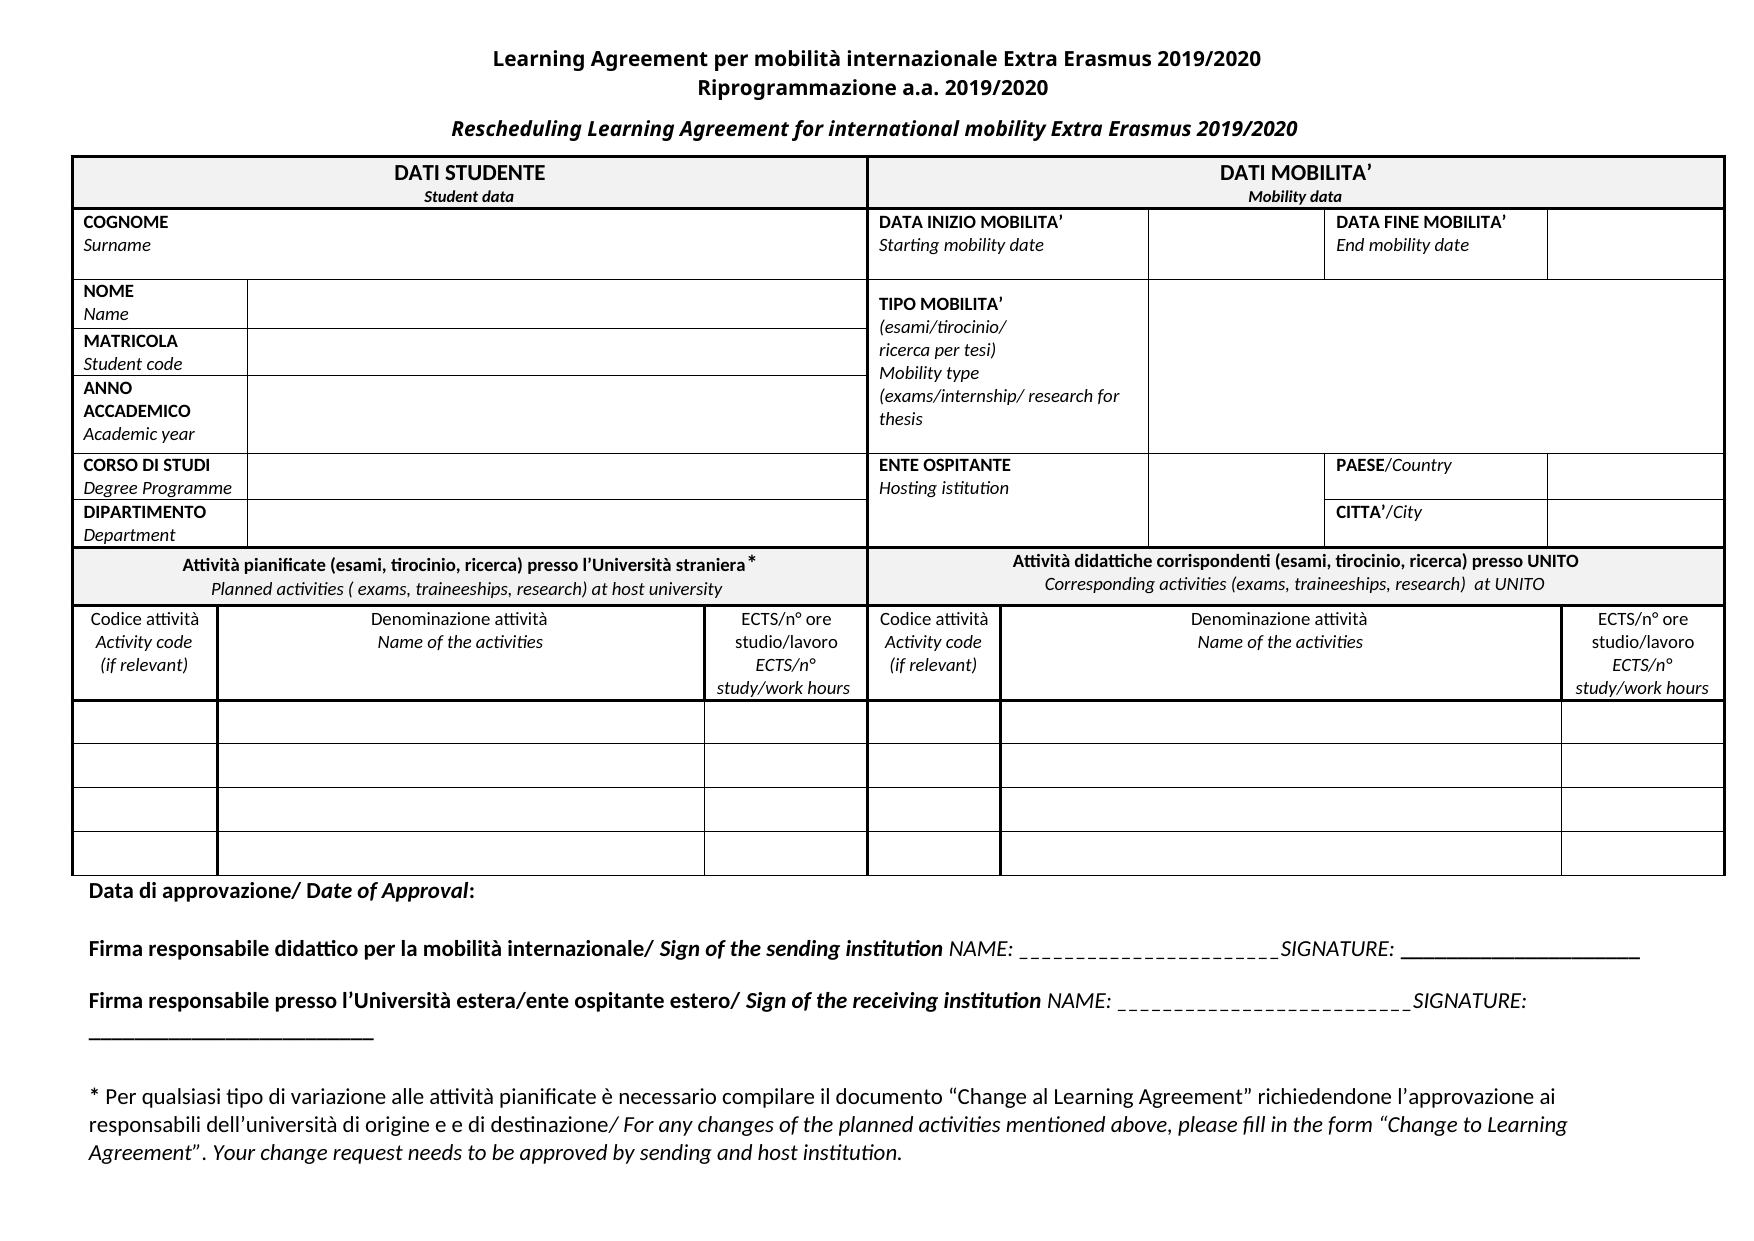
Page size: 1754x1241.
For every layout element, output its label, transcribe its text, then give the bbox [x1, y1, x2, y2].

table_cell ANNO ACCADEMICO Academic year [74, 376, 247, 452]
table_cell DATA FINE MOBILITA’ End mobility date [1325, 210, 1547, 278]
table_cell [869, 744, 999, 787]
table_cell [1002, 744, 1561, 787]
table_cell CORSO DI STUDI Degree Programme [74, 454, 247, 499]
table_cell PAESE/Country [1325, 454, 1547, 499]
text Firma responsabile didattico per la mobilità internazionale/ Sign of the sending institution NAME: _______________________SIGNATURE: _____________________ [89, 934, 1665, 962]
table_cell [1002, 702, 1561, 743]
table_cell [1562, 702, 1723, 743]
table_cell [248, 376, 866, 452]
table_cell [1002, 832, 1561, 875]
table_cell ECTS/n° ore studio/lavoro ECTS/n° study/work hours [706, 607, 866, 699]
table_cell MATRICOLA Student code [74, 329, 247, 375]
table_cell Denominazione attività Name of the activities [219, 607, 703, 699]
table_cell [1149, 454, 1324, 546]
table_cell [219, 788, 704, 831]
table_cell [1562, 832, 1723, 875]
text Data di approvazione/ Date of Approval: [89, 876, 1665, 904]
table_cell [74, 832, 216, 875]
table_cell [1548, 210, 1723, 278]
table_cell [1548, 500, 1723, 546]
table_cell [248, 280, 866, 328]
table_cell [1149, 280, 1723, 452]
table_cell [248, 500, 866, 546]
table_cell [219, 702, 704, 743]
table_header DATI MOBILITA’ Mobility data [869, 158, 1723, 207]
table_cell Codice attività Activity code (if relevant) [869, 607, 999, 699]
table_cell CITTA’/City [1325, 500, 1547, 546]
table_cell [705, 744, 866, 787]
table_cell Attività pianificate (esami, tirocinio, ricerca) presso l’Università straniera* Planned activities ( exams, traineeships, research) at host university [74, 549, 866, 604]
table_cell DIPARTIMENTO Department [74, 500, 247, 546]
table_cell [74, 702, 216, 743]
table_cell [705, 788, 866, 831]
table_cell [1562, 744, 1723, 787]
table_cell [248, 329, 866, 375]
table_cell TIPO MOBILITA’ (esami/tirocinio/ ricerca per tesi) Mobility type (exams/internship/ research for thesis [869, 280, 1148, 452]
table_header DATI STUDENTE Student data [74, 158, 866, 207]
text Firma responsabile presso l’Università estera/ente ospitante estero/ Sign of the receiving institution NAME: __________________________SIGNATURE: _________________________ [89, 987, 1665, 1043]
table_cell Denominazione attività Name of the activities [1002, 607, 1560, 699]
table_cell COGNOME Surname [74, 210, 866, 278]
table_cell [1002, 788, 1561, 831]
table_cell NOME Name [74, 280, 247, 328]
table_cell [219, 744, 704, 787]
table_cell [219, 832, 704, 875]
table_cell [869, 832, 999, 875]
table_cell [705, 832, 866, 875]
table_cell [869, 788, 999, 831]
table_cell [1562, 788, 1723, 831]
text Learning Agreement per mobilità internazionale Extra Erasmus 2019/2020 [89, 44, 1665, 73]
table_cell ECTS/n° ore studio/lavoro ECTS/n° study/work hours [1563, 607, 1723, 699]
table_cell ENTE OSPITANTE Hosting istitution [869, 454, 1148, 546]
table_cell Attività didattiche corrispondenti (esami, tirocinio, ricerca) presso UNITO Corresponding activities (exams, traineeships, research) at UNITO [869, 549, 1723, 604]
table_cell [705, 702, 866, 743]
text Rescheduling Learning Agreement for international mobility Extra Erasmus 2019/2020 [89, 114, 1662, 142]
table_cell [1149, 210, 1324, 278]
table_cell [1548, 454, 1723, 499]
table_cell [74, 788, 216, 831]
table_cell [74, 744, 216, 787]
table_cell [869, 702, 999, 743]
table_cell [248, 454, 866, 499]
table_cell DATA INIZIO MOBILITA’ Starting mobility date [869, 210, 1148, 278]
text Riprogrammazione a.a. 2019/2020 [89, 73, 1662, 101]
table_cell Codice attività Activity code (if relevant) [74, 607, 216, 699]
